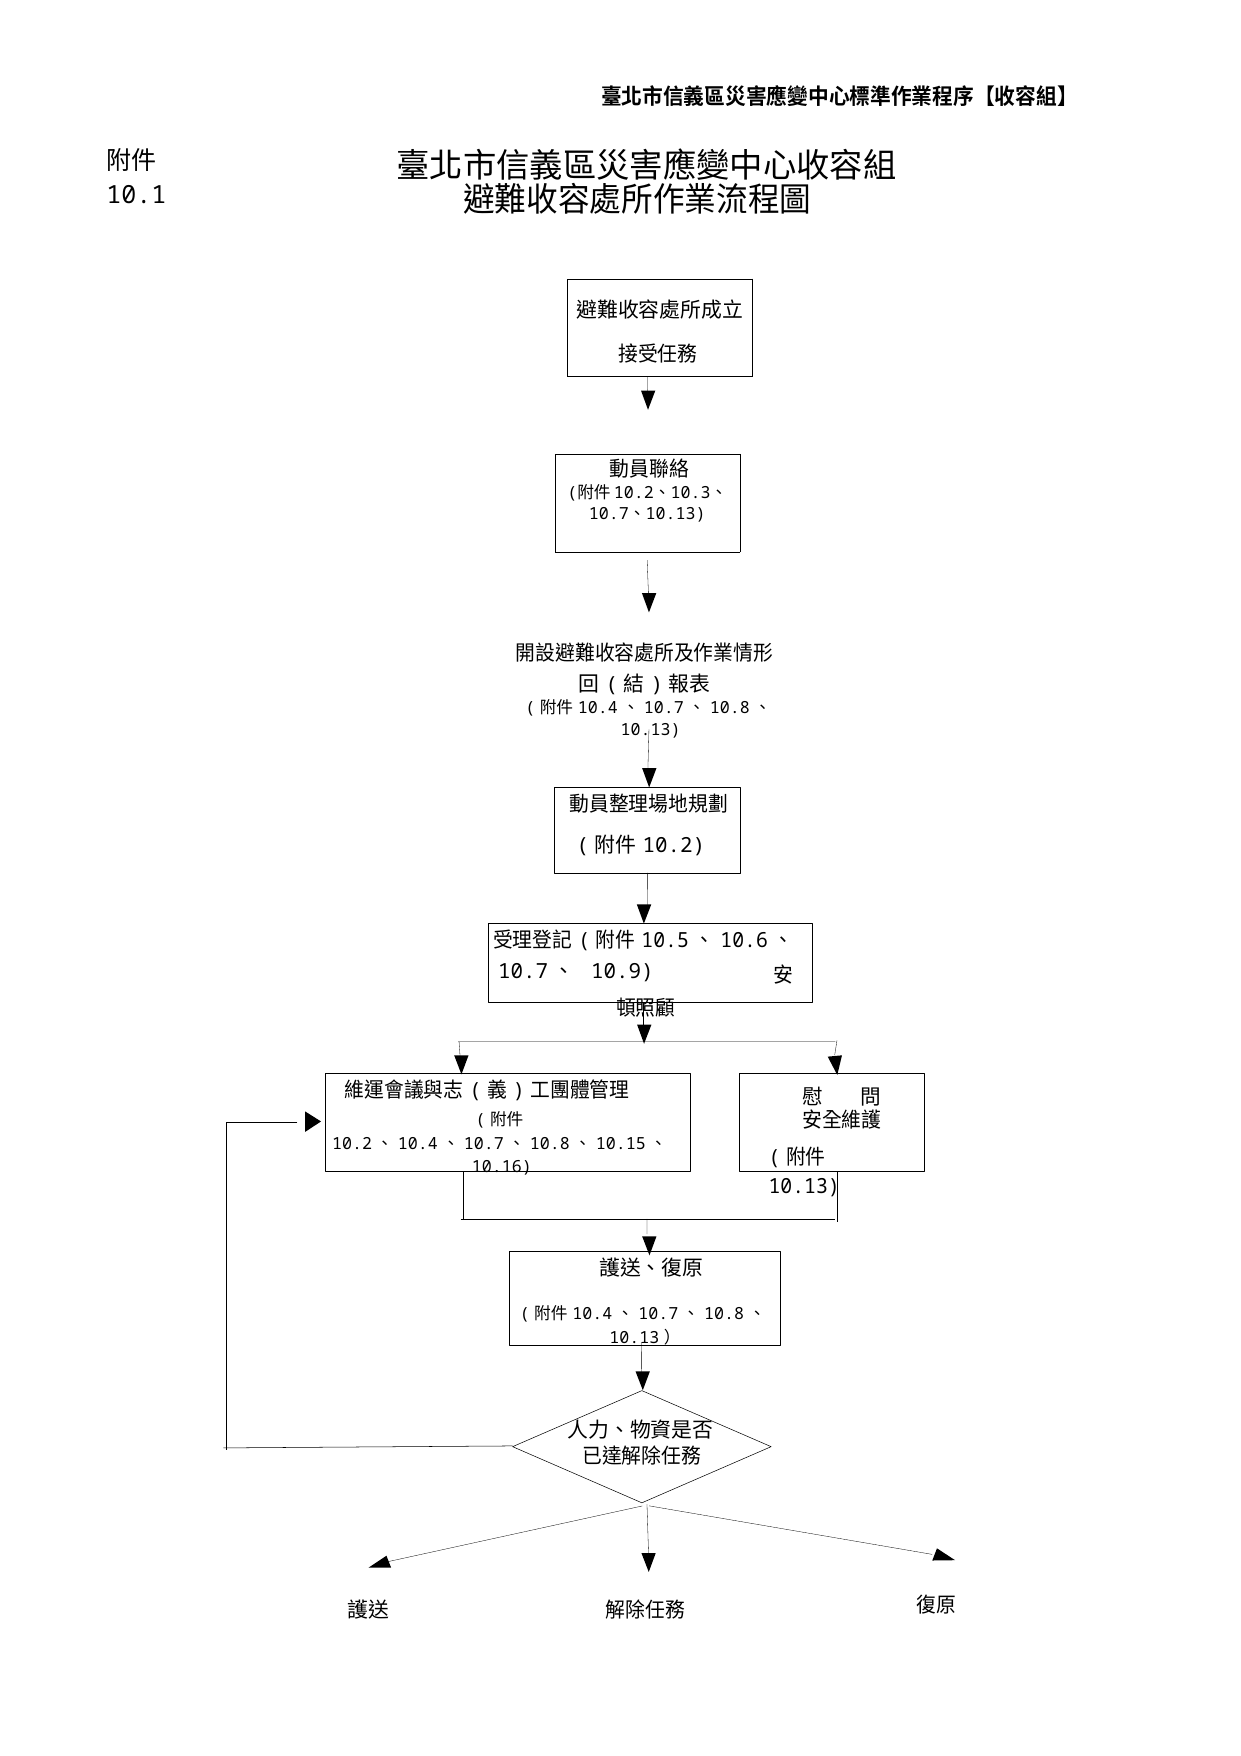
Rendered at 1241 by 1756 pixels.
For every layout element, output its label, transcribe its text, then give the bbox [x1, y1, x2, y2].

subtitle 臺北市信義區災害應變中心收容組避難收容處所作業流程圖 [396, 149, 898, 221]
text 10.7、10.13) [562, 502, 732, 524]
text 附件10.1 [106, 140, 218, 210]
text (附件10.2、10.3、 [562, 482, 732, 502]
text 動員聯絡 [566, 456, 732, 482]
text 避難收容處所成立接受任務 [576, 293, 744, 367]
